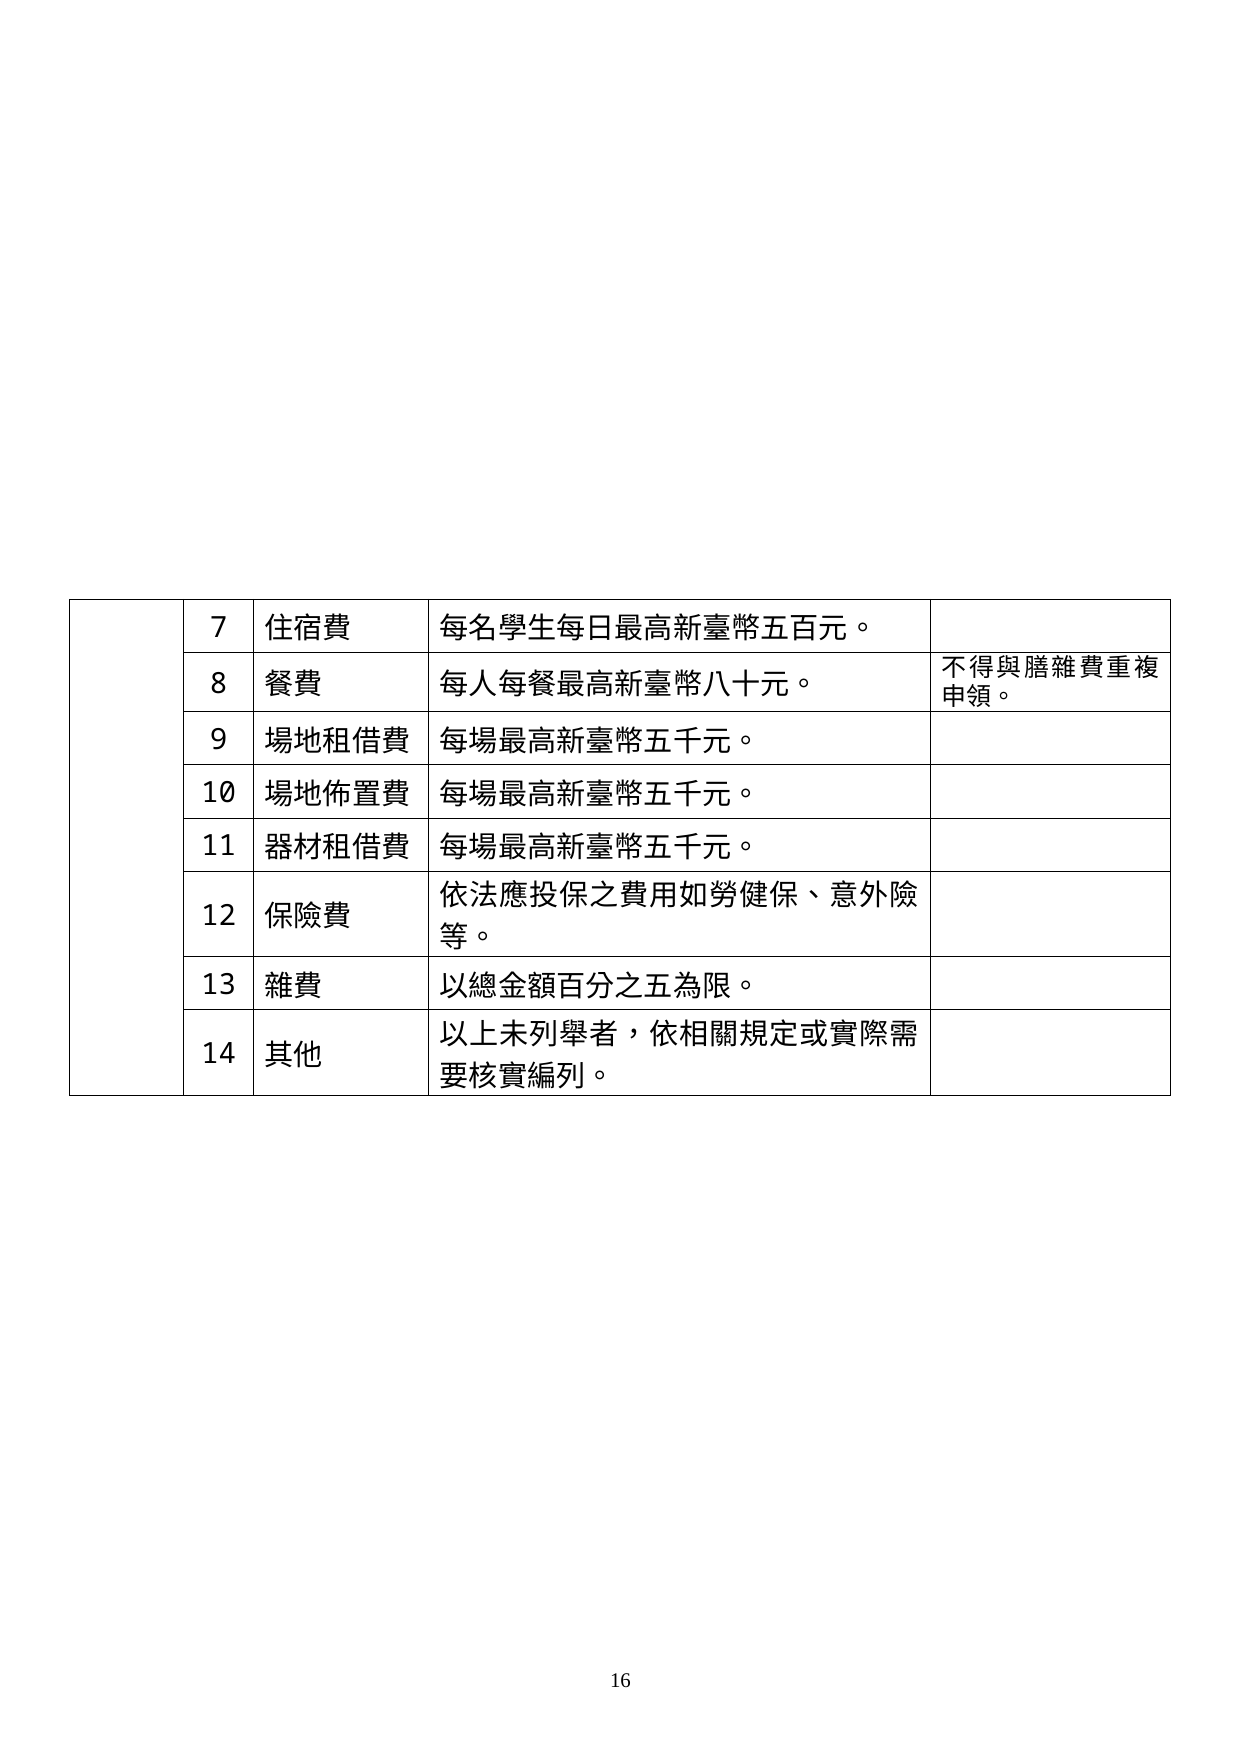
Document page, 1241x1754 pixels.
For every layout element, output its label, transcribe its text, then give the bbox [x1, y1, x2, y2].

table_cell [931, 872, 1170, 956]
table_cell 以總金額百分之五為限。 [429, 957, 930, 1009]
table_cell [931, 957, 1170, 1009]
table_cell 11 [184, 819, 253, 871]
table_cell 8 [184, 653, 253, 711]
table_cell 依法應投保之費用如勞健保、意外險等。 [429, 872, 930, 956]
table_cell 7 [184, 600, 253, 652]
table_cell 以上未列舉者，依相關規定或實際需要核實編列。 [429, 1010, 930, 1095]
table_cell 場地佈置費 [254, 765, 428, 817]
table_cell 不得與膳雜費重複申領。 [931, 653, 1170, 711]
table_cell 12 [184, 872, 253, 956]
table_cell 每場最高新臺幣五千元。 [429, 712, 930, 764]
table_cell 雜費 [254, 957, 428, 1009]
table_cell 其他 [254, 1010, 428, 1095]
table_cell 9 [184, 712, 253, 764]
table_cell [931, 765, 1170, 817]
table_cell [931, 712, 1170, 764]
table_cell 每名學生每日最高新臺幣五百元。 [429, 600, 930, 652]
table_cell [931, 1010, 1170, 1095]
table_cell 每場最高新臺幣五千元。 [429, 765, 930, 817]
table_cell 每場最高新臺幣五千元。 [429, 819, 930, 871]
table_cell 住宿費 [254, 600, 428, 652]
table_cell 場地租借費 [254, 712, 428, 764]
table_cell 餐費 [254, 653, 428, 711]
table_cell 10 [184, 765, 253, 817]
table_cell 器材租借費 [254, 819, 428, 871]
table_cell 13 [184, 957, 253, 1009]
table_cell 14 [184, 1010, 253, 1095]
table_cell 每人每餐最高新臺幣八十元。 [429, 653, 930, 711]
table_cell [931, 819, 1170, 871]
table_cell 保險費 [254, 872, 428, 956]
table_cell [70, 600, 183, 1095]
table_cell [931, 600, 1170, 652]
